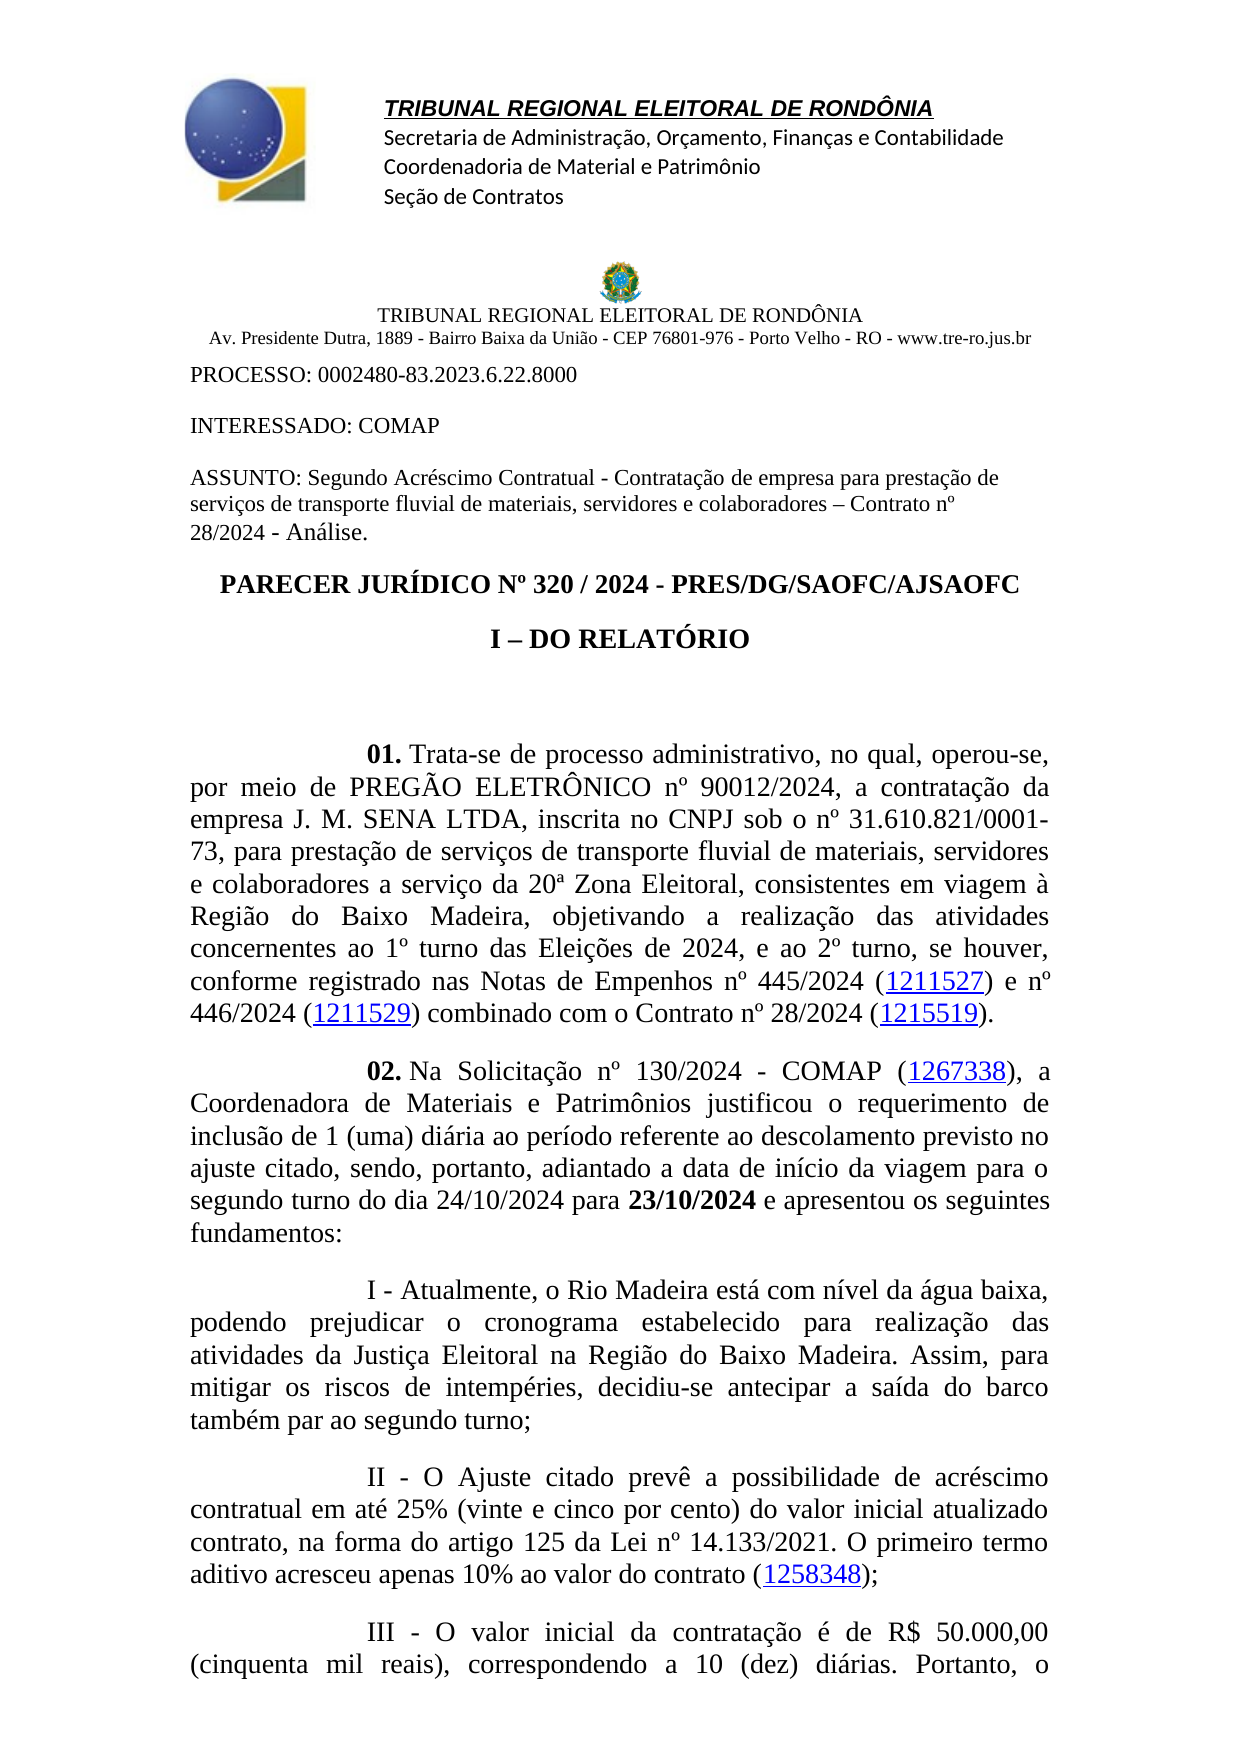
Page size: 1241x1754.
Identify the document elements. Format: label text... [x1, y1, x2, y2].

text II - O Ajuste citado prevê a possibilidade de acréscimo contratual em até 25% (vinte e cinco por cento) do valor inicial atualizado contrato, na forma do artigo 125 da Lei nº 14.133/2021. O primeiro termo aditivo acresceu apenas 10% ao valor do contrato (1258348); [190, 1460, 1051, 1590]
text III - O valor inicial da contratação é de R$ 50.000,00 (cinquenta mil reais), correspondendo a 10 (dez) diárias. Portanto, o [190, 1615, 1051, 1679]
text 02. Na Solicitação nº 130/2024 - COMAP (1267338), a Coordenadora de Materiais e Patrimônios justificou o requerimento de inclusão de 1 (uma) diária ao período referente ao descolamento previsto no ajuste citado, sendo, portanto, adiantado a data de início da viagem para o segundo turno do dia 24/10/2024 para 23/10/2024 e apresentou os seguintes fundamentos: [190, 1054, 1051, 1248]
text INTERESSADO: COMAP [190, 413, 1051, 439]
text 01. Trata-se de processo administrativo, no qual, operou-se, por meio de PREGÃO ELETRÔNICO nº 90012/2024, a contratação da empresa J. M. SENA LTDA, inscrita no CNPJ sob o nº 31.610.821/0001-73, para prestação de serviços de transporte fluvial de materiais, servidores e colaboradores a serviço da 20ª Zona Eleitoral, consistentes em viagem à Região do Baixo Madeira, objetivando a realização das atividades concernentes ao 1º turno das Eleições de 2024, e ao 2º turno, se houver, conforme registrado nas Notas de Empenhos nº 445/2024 (1211527) e nº 446/2024 (1211529) combinado com o Contrato nº 28/2024 (1215519). [190, 737, 1051, 1029]
text PROCESSO: 0002480-83.2023.6.22.8000 [190, 361, 1051, 388]
text I - Atualmente, o Rio Madeira está com nível da água baixa, podendo prejudicar o cronograma estabelecido para realização das atividades da Justiça Eleitoral na Região do Baixo Madeira. Assim, para mitigar os riscos de intempéries, decidiu-se antecipar a saída do barco também par ao segundo turno; [190, 1273, 1051, 1435]
text TRIBUNAL REGIONAL ELEITORAL DE RONDÔNIA [177, 303, 1063, 327]
text Parecer Jurídico Nº 320 / 2024 - PRES/DG/SAOFC/AJSAOFC [177, 568, 1063, 599]
text I – DO RELATÓRIO [190, 622, 1051, 655]
text Av. Presidente Dutra, 1889 - Bairro Baixa da União - CEP 76801-976 - Porto Velho - RO - www.tre-ro.jus.br [177, 327, 1063, 349]
text ASSUNTO: Segundo Acréscimo Contratual - Contratação de empresa para prestação de serviços de transporte fluvial de materiais, servidores e colaboradores – Contrato nº 28/2024 - Análise. [190, 464, 1051, 545]
